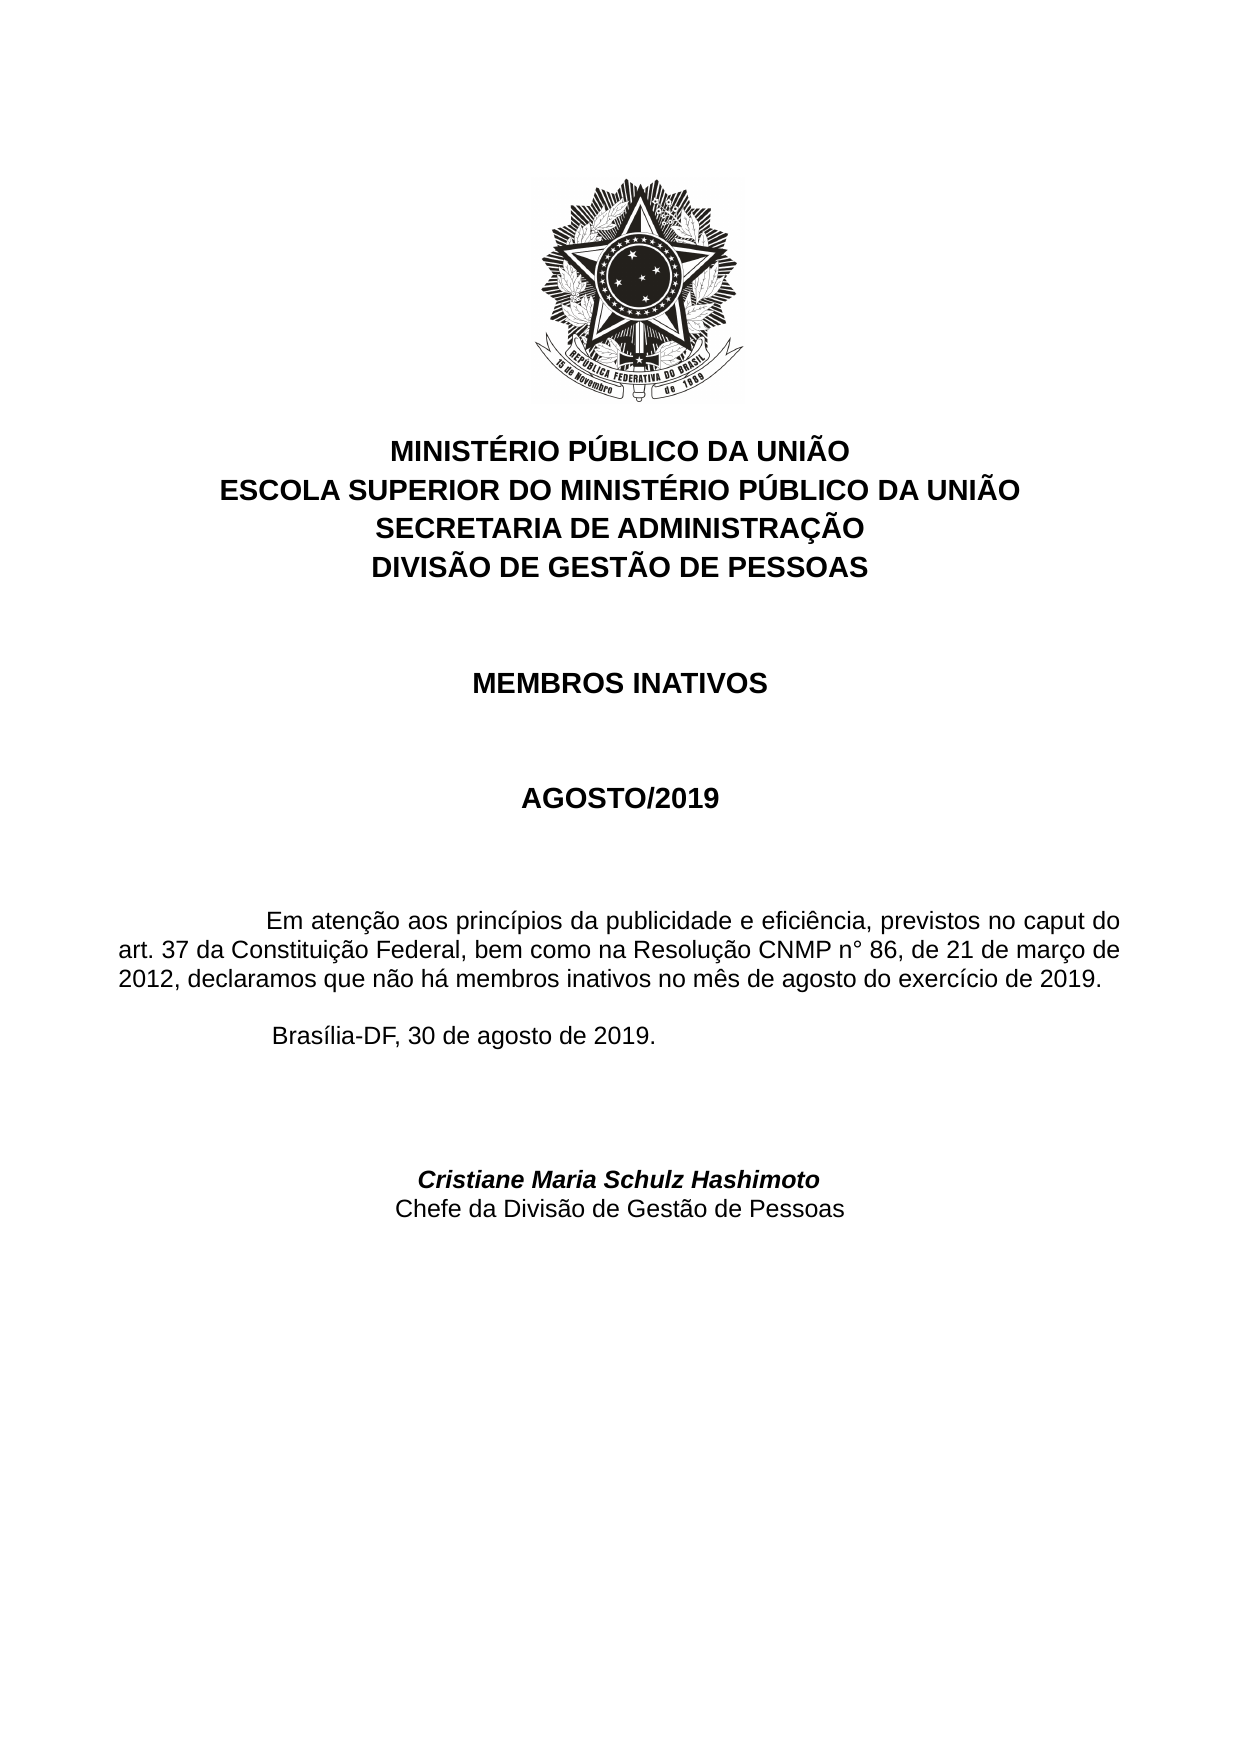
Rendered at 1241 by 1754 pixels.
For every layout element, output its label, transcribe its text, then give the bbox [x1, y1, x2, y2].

text Brasília-DF, 30 de agosto de 2019. [118, 1021, 1122, 1050]
picture [530, 177, 746, 404]
text MINISTÉRIO PÚBLICO DA UNIÃO [118, 434, 1122, 468]
text AGOSTO/2019 [118, 781, 1122, 815]
text ESCOLA SUPERIOR DO MINISTÉRIO PÚBLICO DA UNIÃO [118, 473, 1122, 506]
text DIVISÃO DE GESTÃO DE PESSOAS [118, 550, 1122, 583]
text Em atenção aos princípios da publicidade e eficiência, previstos no caput do art. 37 da Constituição Federal, bem como na Resolução CNMP n° 86, de 21 de março de 2012, declaramos que não há membros inativos no mês de agosto do exercício de 2019. [118, 906, 1122, 992]
text MEMBROS INATIVOS [118, 666, 1122, 699]
text SECRETARIA DE ADMINISTRAÇÃO [118, 511, 1122, 545]
text Cristiane Maria Schulz Hashimoto [118, 1165, 1122, 1193]
text Chefe da Divisão de Gestão de Pessoas [118, 1193, 1122, 1222]
